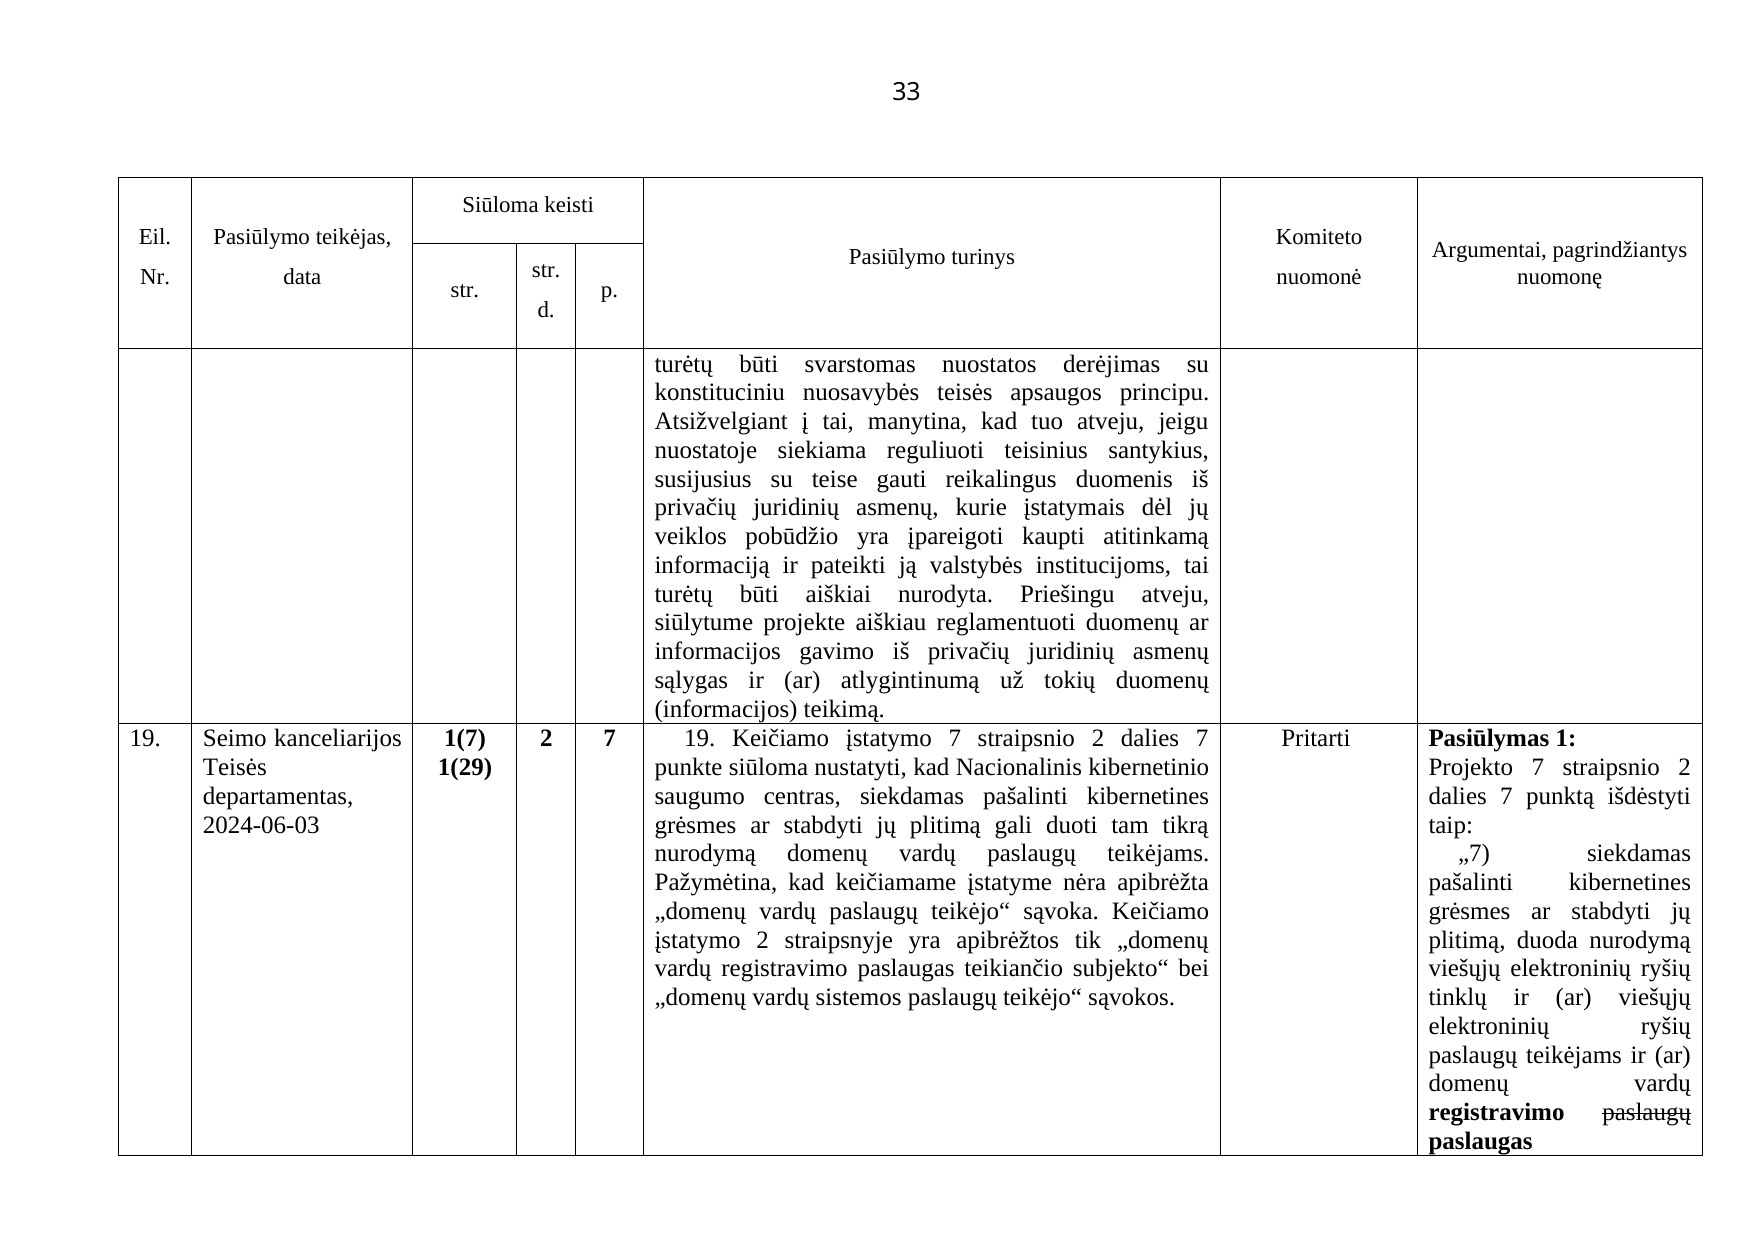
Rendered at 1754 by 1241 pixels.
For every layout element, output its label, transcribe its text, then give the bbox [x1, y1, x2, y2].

table_cell [1221, 349, 1417, 722]
table_cell [119, 349, 191, 722]
table_cell Pritarti [1221, 724, 1417, 1155]
table_cell [192, 349, 412, 722]
table_cell 19. Keičiamo įstatymo 7 straipsnio 2 dalies 7 punkte siūloma nustatyti, kad Nacionalinis kibernetinio saugumo centras, siekdamas pašalinti kibernetines grėsmes ar stabdyti jų plitimą gali duoti tam tikrą nurodymą domenų vardų paslaugų teikėjams. Pažymėtina, kad keičiamame įstatyme nėra apibrėžta „domenų vardų paslaugų teikėjo“ sąvoka. Keičiamo įstatymo 2 straipsnyje yra apibrėžtos tik „domenų vardų registravimo paslaugas teikiančio subjekto“ bei „domenų vardų sistemos paslaugų teikėjo“ sąvokos. [644, 724, 1220, 1155]
table_cell turėtų būti svarstomas nuostatos derėjimas su konstituciniu nuosavybės teisės apsaugos principu. Atsižvelgiant į tai, manytina, kad tuo atveju, jeigu nuostatoje siekiama reguliuoti teisinius santykius, susijusius su teise gauti reikalingus duomenis iš privačių juridinių asmenų, kurie įstatymais dėl jų veiklos pobūdžio yra įpareigoti kaupti atitinkamą informaciją ir pateikti ją valstybės institucijoms, tai turėtų būti aiškiai nurodyta. Priešingu atveju, siūlytume projekte aiškiau reglamentuoti duomenų ar informacijos gavimo iš privačių juridinių asmenų sąlygas ir (ar) atlygintinumą už tokių duomenų (informacijos) teikimą. [644, 349, 1220, 722]
table_cell [576, 349, 643, 722]
table_header Komiteto nuomonė [1221, 178, 1417, 348]
table_cell 19. [119, 724, 191, 1155]
table_cell [413, 349, 516, 722]
table_cell Seimo kanceliarijos Teisės departamentas, 2024-06-03 [192, 724, 412, 1155]
table_header Siūloma keisti [413, 178, 643, 243]
table_cell str. d. [517, 244, 575, 348]
table_cell [1418, 349, 1702, 722]
table_cell 2 [517, 724, 575, 1155]
table_cell str. [413, 244, 516, 348]
table_header Pasiūlymo teikėjas, data [192, 178, 412, 348]
table_cell [517, 349, 575, 722]
table_cell p. [576, 244, 643, 348]
table_header Pasiūlymo turinys [644, 178, 1220, 348]
table_header Eil. Nr. [119, 178, 191, 348]
table_cell 7 [576, 724, 643, 1155]
table_header Argumentai, pagrindžiantys nuomonę [1418, 178, 1702, 348]
table_cell Pasiūlymas 1: Projekto 7 straipsnio 2 dalies 7 punktą išdėstyti taip: „7) siekdamas pašalinti kibernetines grėsmes ar stabdyti jų plitimą, duoda nurodymą viešųjų elektroninių ryšių tinklų ir (ar) viešųjų elektroninių ryšių paslaugų teikėjams ir (ar) domenų vardų registravimo paslaugų paslaugas [1418, 724, 1702, 1155]
table_cell 1(7) 1(29) [413, 724, 516, 1155]
